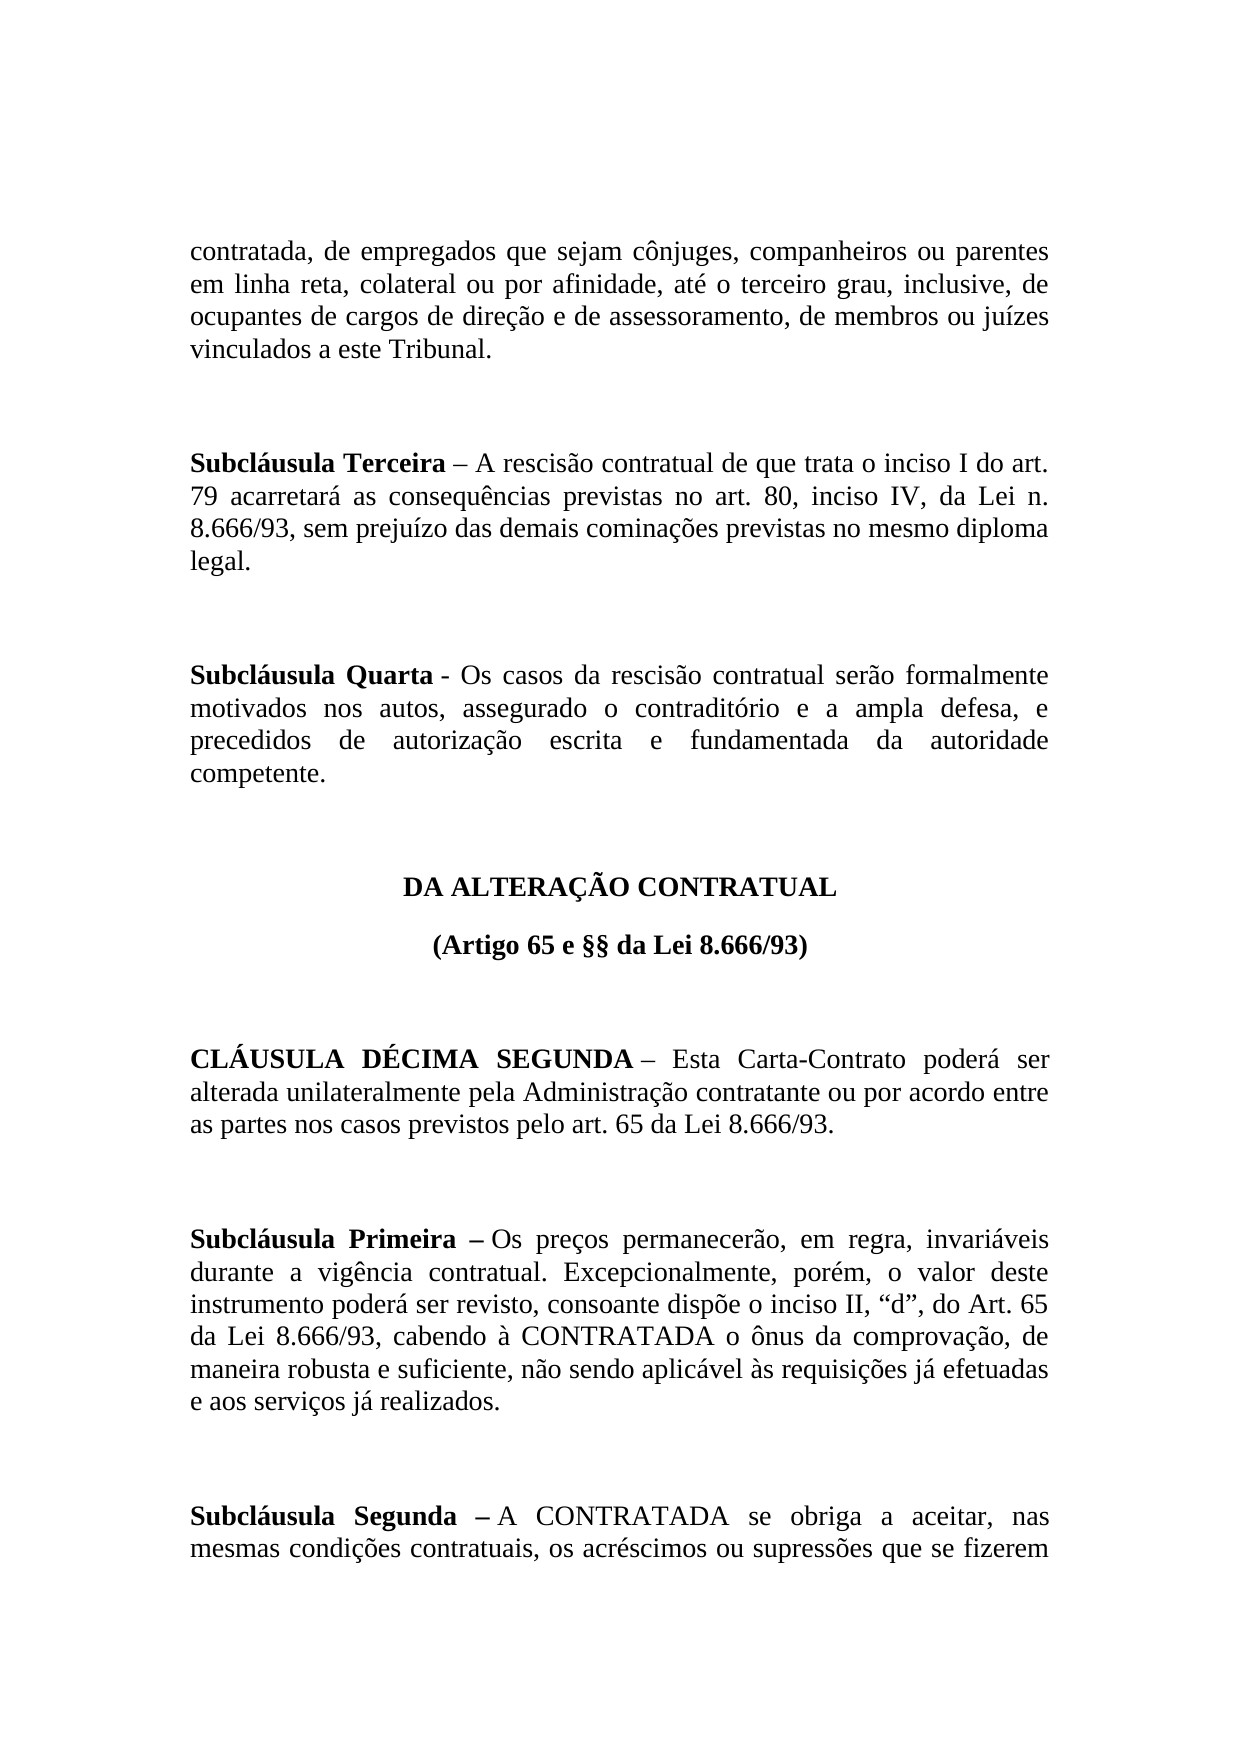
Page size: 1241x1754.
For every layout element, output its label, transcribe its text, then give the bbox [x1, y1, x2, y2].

text Subcláusula Segunda – A CONTRATADA se obriga a aceitar, nas mesmas condições contratuais, os acréscimos ou supressões que se fizerem [190, 1499, 1051, 1564]
text Subcláusula Terceira – A rescisão contratual de que trata o inciso I do art. 79 acarretará as consequências previstas no art. 80, inciso IV, da Lei n. 8.666/93, sem prejuízo das demais cominações previstas no mesmo diploma legal. [190, 446, 1051, 576]
text DA ALTERAÇÃO CONTRATUAL [190, 870, 1051, 903]
text Subcláusula Primeira – Os preços permanecerão, em regra, invariáveis durante a vigência contratual. Excepcionalmente, porém, o valor deste instrumento poderá ser revisto, consoante dispõe o inciso II, “d”, do Art. 65 da Lei 8.666/93, cabendo à CONTRATADA o ônus da comprovação, de maneira robusta e suficiente, não sendo aplicável às requisições já efetuadas e aos serviços já realizados. [190, 1222, 1051, 1417]
text contratada, de empregados que sejam cônjuges, companheiros ou parentes em linha reta, colateral ou por afinidade, até o terceiro grau, inclusive, de ocupantes de cargos de direção e de assessoramento, de membros ou juízes vinculados a este Tribunal. [190, 234, 1051, 364]
text (Artigo 65 e §§ da Lei 8.666/93) [190, 928, 1051, 960]
text CLÁUSULA DÉCIMA SEGUNDA – Esta Carta-Contrato poderá ser alterada unilateralmente pela Administração contratante ou por acordo entre as partes nos casos previstos pelo art. 65 da Lei 8.666/93. [190, 1043, 1051, 1140]
text Subcláusula Quarta - Os casos da rescisão contratual serão formalmente motivados nos autos, assegurado o contraditório e a ampla defesa, e precedidos de autorização escrita e fundamentada da autoridade competente. [190, 658, 1051, 788]
